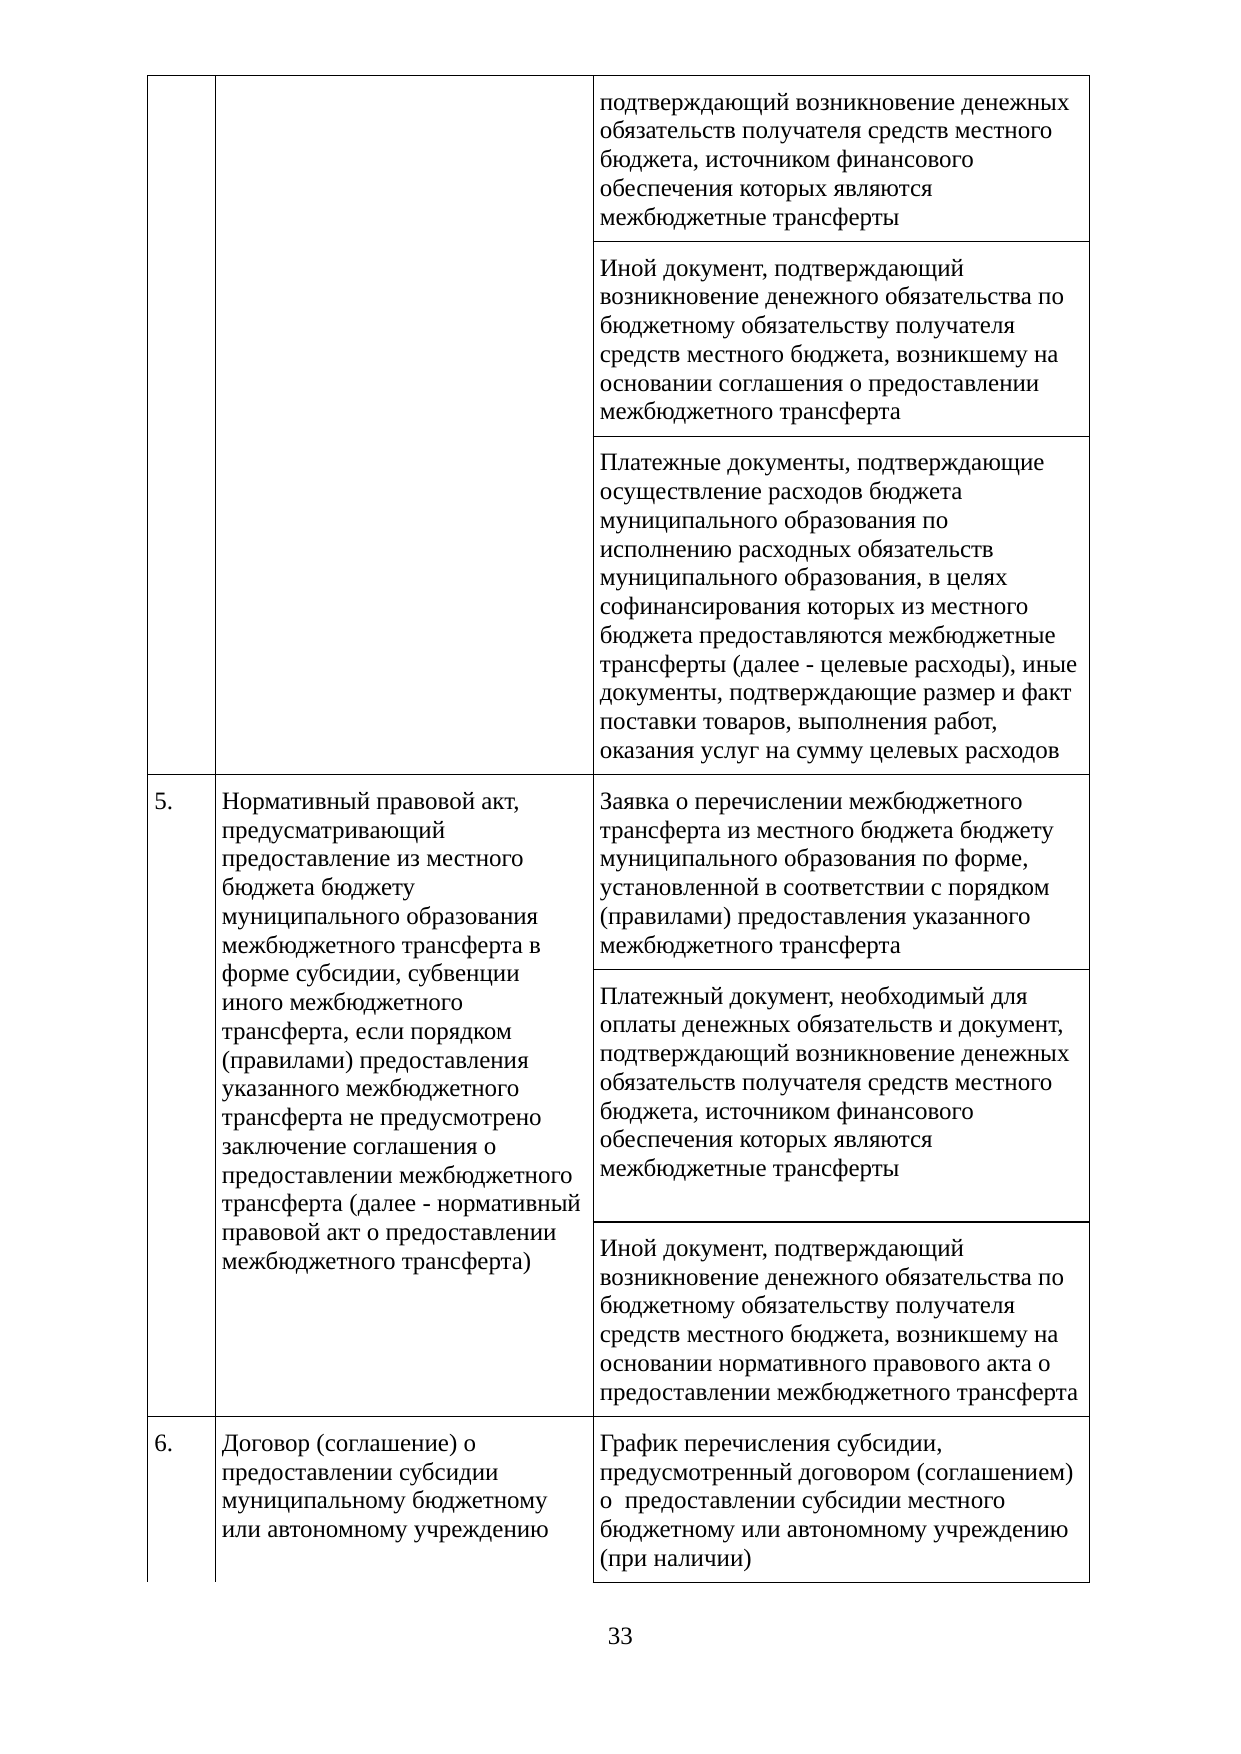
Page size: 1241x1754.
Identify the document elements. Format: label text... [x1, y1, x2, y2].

table_cell График перечисления субсидии, предусмотренный договором (соглашением) о предоставлении субсидии местного бюджетному или автономному учреждению (при наличии) [594, 1417, 1089, 1582]
table_cell Иной документ, подтверждающий возникновение денежного обязательства по бюджетному обязательству получателя средств местного бюджета, возникшему на основании нормативного правового акта о предоставлении межбюджетного трансферта [594, 1223, 1089, 1416]
table_cell Платежные документы, подтверждающие осуществление расходов бюджета муниципального образования по исполнению расходных обязательств муниципального образования, в целях софинансирования которых из местного бюджета предоставляются межбюджетные трансферты (далее - целевые расходы), иные документы, подтверждающие размер и факт поставки товаров, выполнения работ, оказания услуг на сумму целевых расходов [594, 437, 1089, 774]
table_cell Заявка о перечислении межбюджетного трансферта из местного бюджета бюджету муниципального образования по форме, установленной в соответствии с порядком (правилами) предоставления указанного межбюджетного трансферта [594, 775, 1089, 969]
table_cell [216, 76, 593, 774]
table_cell Иной документ, подтверждающий возникновение денежного обязательства по бюджетному обязательству получателя средств местного бюджета, возникшему на основании соглашения о предоставлении межбюджетного трансферта [594, 242, 1089, 436]
table_cell подтверждающий возникновение денежных обязательств получателя средств местного бюджета, источником финансового обеспечения которых являются межбюджетные трансферты [594, 76, 1089, 241]
table_cell 5. [148, 775, 215, 1416]
table_cell Нормативный правовой акт, предусматривающий предоставление из местного бюджета бюджету муниципального образования межбюджетного трансферта в форме субсидии, субвенции иного межбюджетного трансферта, если порядком (правилами) предоставления указанного межбюджетного трансферта не предусмотрено заключение соглашения о предоставлении межбюджетного трансферта (далее - нормативный правовой акт о предоставлении межбюджетного трансферта) [216, 775, 593, 1416]
table_cell [148, 76, 215, 774]
table_cell Платежный документ, необходимый для оплаты денежных обязательств и документ, подтверждающий возникновение денежных обязательств получателя средств местного бюджета, источником финансового обеспечения которых являются межбюджетные трансферты [594, 970, 1089, 1221]
table_cell 6. [148, 1417, 215, 1582]
table_cell Договор (соглашение) о предоставлении субсидии муниципальному бюджетному или автономному учреждению [216, 1417, 593, 1582]
